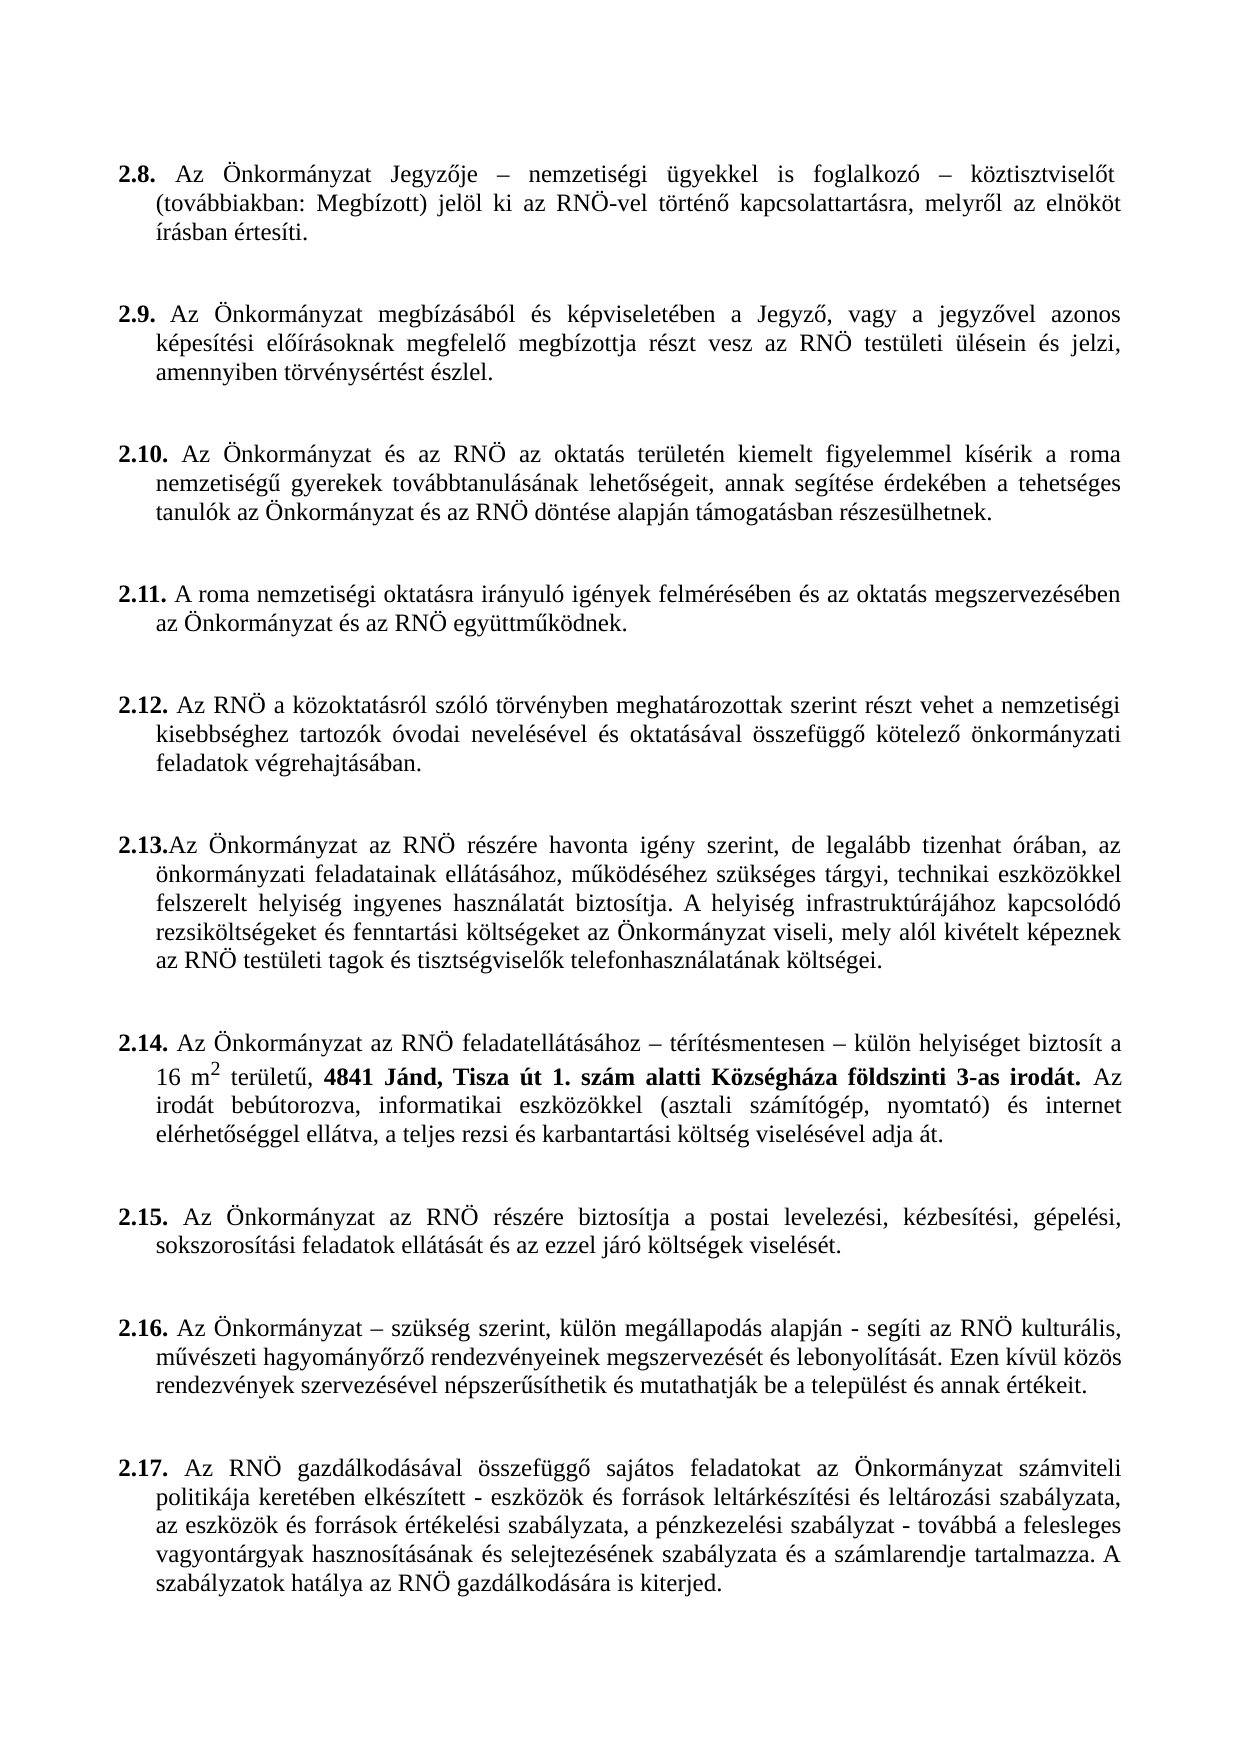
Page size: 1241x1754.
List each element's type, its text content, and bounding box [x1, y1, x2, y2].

text 2.9. Az Önkormányzat megbízásából és képviseletében a Jegyző, vagy a jegyzővel azonos képesítési előírásoknak megfelelő megbízottja részt vesz az RNÖ testületi ülésein és jelzi, amennyiben törvénysértést észlel. [118, 299, 1122, 386]
text 2.11. A roma nemzetiségi oktatásra irányuló igények felmérésében és az oktatás megszervezésében az Önkormányzat és az RNÖ együttműködnek. [118, 579, 1122, 637]
text 2.8. Az Önkormányzat Jegyzője – nemzetiségi ügyekkel is foglalkozó – köztisztviselőt (továbbiakban: Megbízott) jelöl ki az RNÖ-vel történő kapcsolattartásra, melyről az elnököt írásban értesíti. [118, 159, 1122, 246]
text 2.13.Az Önkormányzat az RNÖ részére havonta igény szerint, de legalább tizenhat órában, az önkormányzati feladatainak ellátásához, működéséhez szükséges tárgyi, technikai eszközökkel felszerelt helyiség ingyenes használatát biztosítja. A helyiség infrastruktúrájához kapcsolódó rezsiköltségeket és fenntartási költségeket az Önkormányzat viseli, mely alól kivételt képeznek az RNÖ testületi tagok és tisztségviselők telefonhasználatának költségei. [118, 831, 1122, 974]
text 2.15. Az Önkormányzat az RNÖ részére biztosítja a postai levelezési, kézbesítési, gépelési, sokszorosítási feladatok ellátását és az ezzel járó költségek viselését. [118, 1202, 1122, 1259]
text 2.12. Az RNÖ a közoktatásról szóló törvényben meghatározottak szerint részt vehet a nemzetiségi kisebbséghez tartozók óvodai nevelésével és oktatásával összefüggő kötelező önkormányzati feladatok végrehajtásában. [118, 691, 1122, 777]
text 2.10. Az Önkormányzat és az RNÖ az oktatás területén kiemelt figyelemmel kísérik a roma nemzetiségű gyerekek továbbtanulásának lehetőségeit, annak segítése érdekében a tehetséges tanulók az Önkormányzat és az RNÖ döntése alapján támogatásban részesülhetnek. [118, 439, 1122, 526]
text 2.17. Az RNÖ gazdálkodásával összefüggő sajátos feladatokat az Önkormányzat számviteli politikája keretében elkészített - eszközök és források leltárkészítési és leltározási szabályzata, az eszközök és források értékelési szabályzata, a pénzkezelési szabályzat - továbbá a felesleges vagyontárgyak hasznosításának és selejtezésének szabályzata és a számlarendje tartalmazza. A szabályzatok hatálya az RNÖ gazdálkodására is kiterjed. [118, 1453, 1122, 1597]
text 2.14. Az Önkormányzat az RNÖ feladatellátásához – térítésmentesen – külön helyiséget biztosít a 16 m2 területű, 4841 Jánd, Tisza út 1. szám alatti Községháza földszinti 3-as irodát. Az irodát bebútorozva, informatikai eszközökkel (asztali számítógép, nyomtató) és internet elérhetőséggel ellátva, a teljes rezsi és karbantartási költség viselésével adja át. [118, 1028, 1122, 1148]
text 2.16. Az Önkormányzat – szükség szerint, külön megállapodás alapján - segíti az RNÖ kulturális, művészeti hagyományőrző rendezvényeinek megszervezését és lebonyolítását. Ezen kívül közös rendezvények szervezésével népszerűsíthetik és mutathatják be a települést és annak értékeit. [118, 1313, 1122, 1399]
